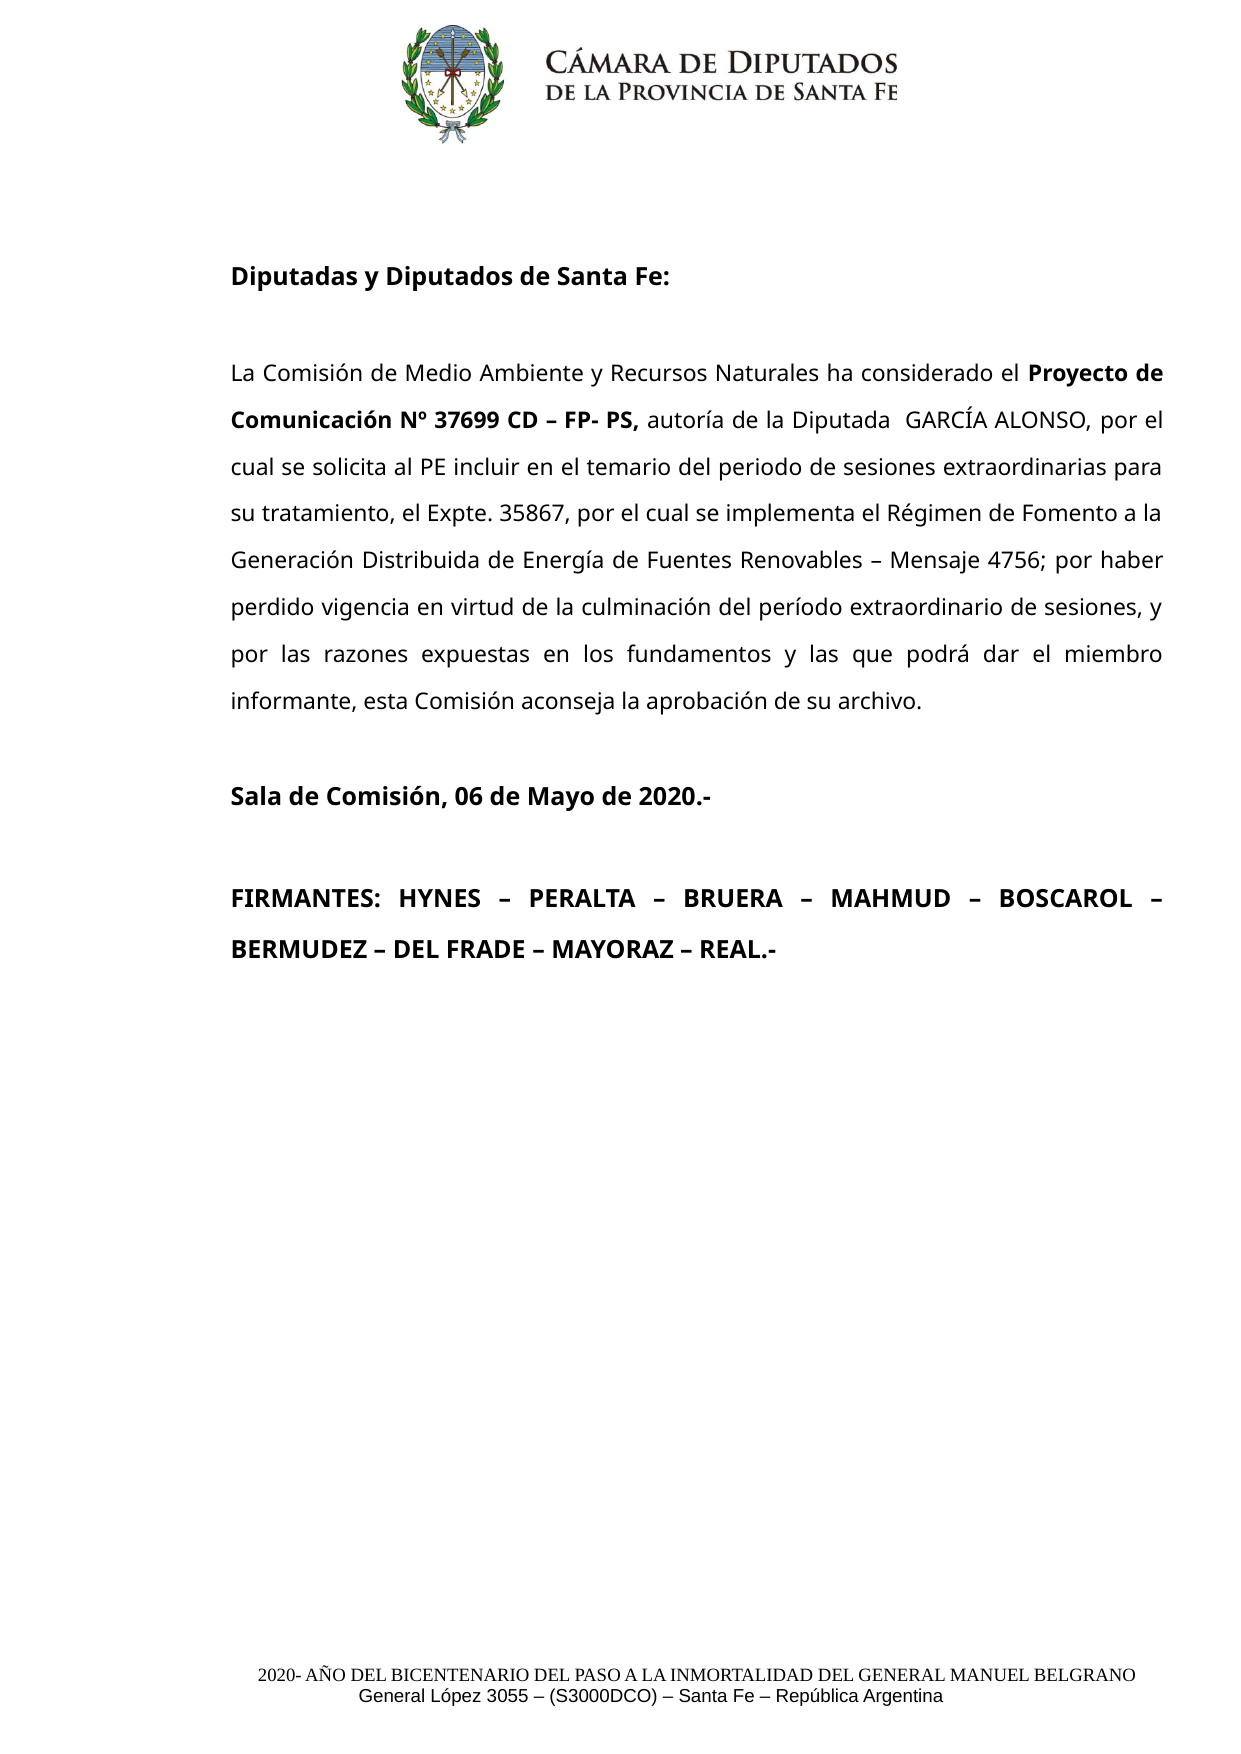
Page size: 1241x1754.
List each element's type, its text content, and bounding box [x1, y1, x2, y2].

text Diputadas y Diputados de Santa Fe: [230, 259, 1163, 293]
text FIRMANTES: HYNES – PERALTA – BRUERA – MAHMUD – BOSCAROL – BERMUDEZ – DEL FRADE – MAYORAZ – REAL.- [230, 881, 1163, 966]
text La Comisión de Medio Ambiente y Recursos Naturales ha considerado el Proyecto de Comunicación Nº 37699 CD – FP- PS, autoría de la Diputada GARCÍA ALONSO, por el cual se solicita al PE incluir en el temario del periodo de sesiones extraordinarias para su tratamiento, el Expte. 35867, por el cual se implementa el Régimen de Fomento a la Generación Distribuida de Energía de Fuentes Renovables – Mensaje 4756; por haber perdido vigencia en virtud de la culminación del período extraordinario de sesiones, y por las razones expuestas en los fundamentos y las que podrá dar el miembro informante, esta Comisión aconseja la aprobación de su archivo. [230, 357, 1163, 716]
text Sala de Comisión, 06 de Mayo de 2020.- [230, 779, 1163, 813]
picture [401, 25, 898, 148]
